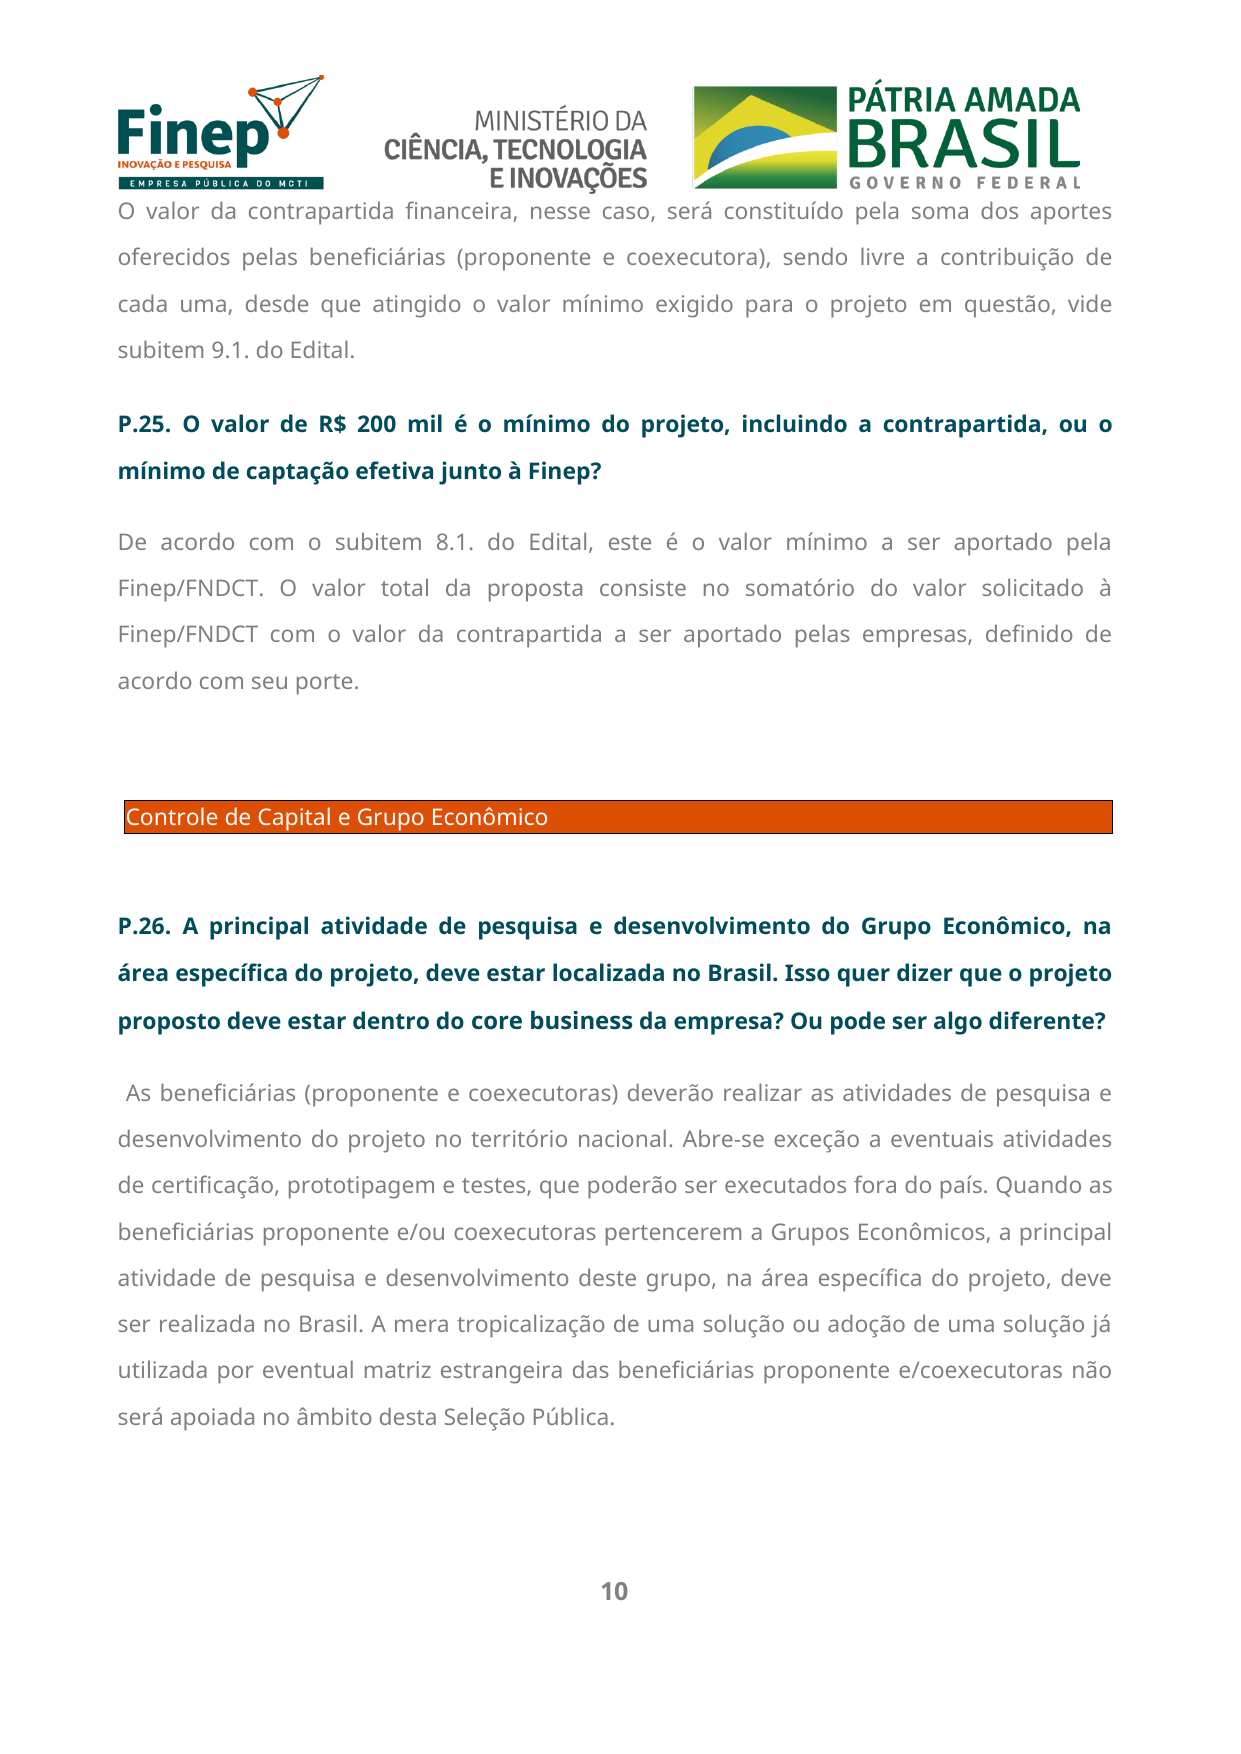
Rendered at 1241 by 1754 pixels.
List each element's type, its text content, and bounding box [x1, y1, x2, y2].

text O valor da contrapartida financeira, nesse caso, será constituído pela soma dos aportes oferecidos pelas beneficiárias (proponente e coexecutora), sendo livre a contribuição de cada uma, desde que atingido o valor mínimo exigido para o projeto em questão, vide subitem 9.1. do Edital. [117, 195, 1113, 365]
text P.26. A principal atividade de pesquisa e desenvolvimento do Grupo Econômico, na área específica do projeto, deve estar localizada no Brasil. Isso quer dizer que o projeto proposto deve estar dentro do core business da empresa? Ou pode ser algo diferente? [117, 910, 1113, 1036]
text As beneficiárias (proponente e coexecutoras) deverão realizar as atividades de pesquisa e desenvolvimento do projeto no território nacional. Abre-se exceção a eventuais atividades de certificação, prototipagem e testes, que poderão ser executados fora do país. Quando as beneficiárias proponente e/ou coexecutoras pertencerem a Grupos Econômicos, a principal atividade de pesquisa e desenvolvimento deste grupo, na área específica do projeto, deve ser realizada no Brasil. A mera tropicalização de uma solução ou adoção de uma solução já utilizada por eventual matriz estrangeira das beneficiárias proponente e/coexecutoras não será apoiada no âmbito desta Seleção Pública. [117, 1077, 1113, 1432]
text De acordo com o subitem 8.1. do Edital, este é o valor mínimo a ser aportado pela Finep/FNDCT. O valor total da proposta consiste no somatório do valor solicitado à Finep/FNDCT com o valor da contrapartida a ser aportado pelas empresas, definido de acordo com seu porte. [117, 526, 1113, 696]
text Controle de Capital e Grupo Econômico [125, 801, 1112, 833]
text P.25. O valor de R$ 200 mil é o mínimo do projeto, incluindo a contrapartida, ou o mínimo de captação efetiva junto à Finep? [117, 408, 1113, 486]
